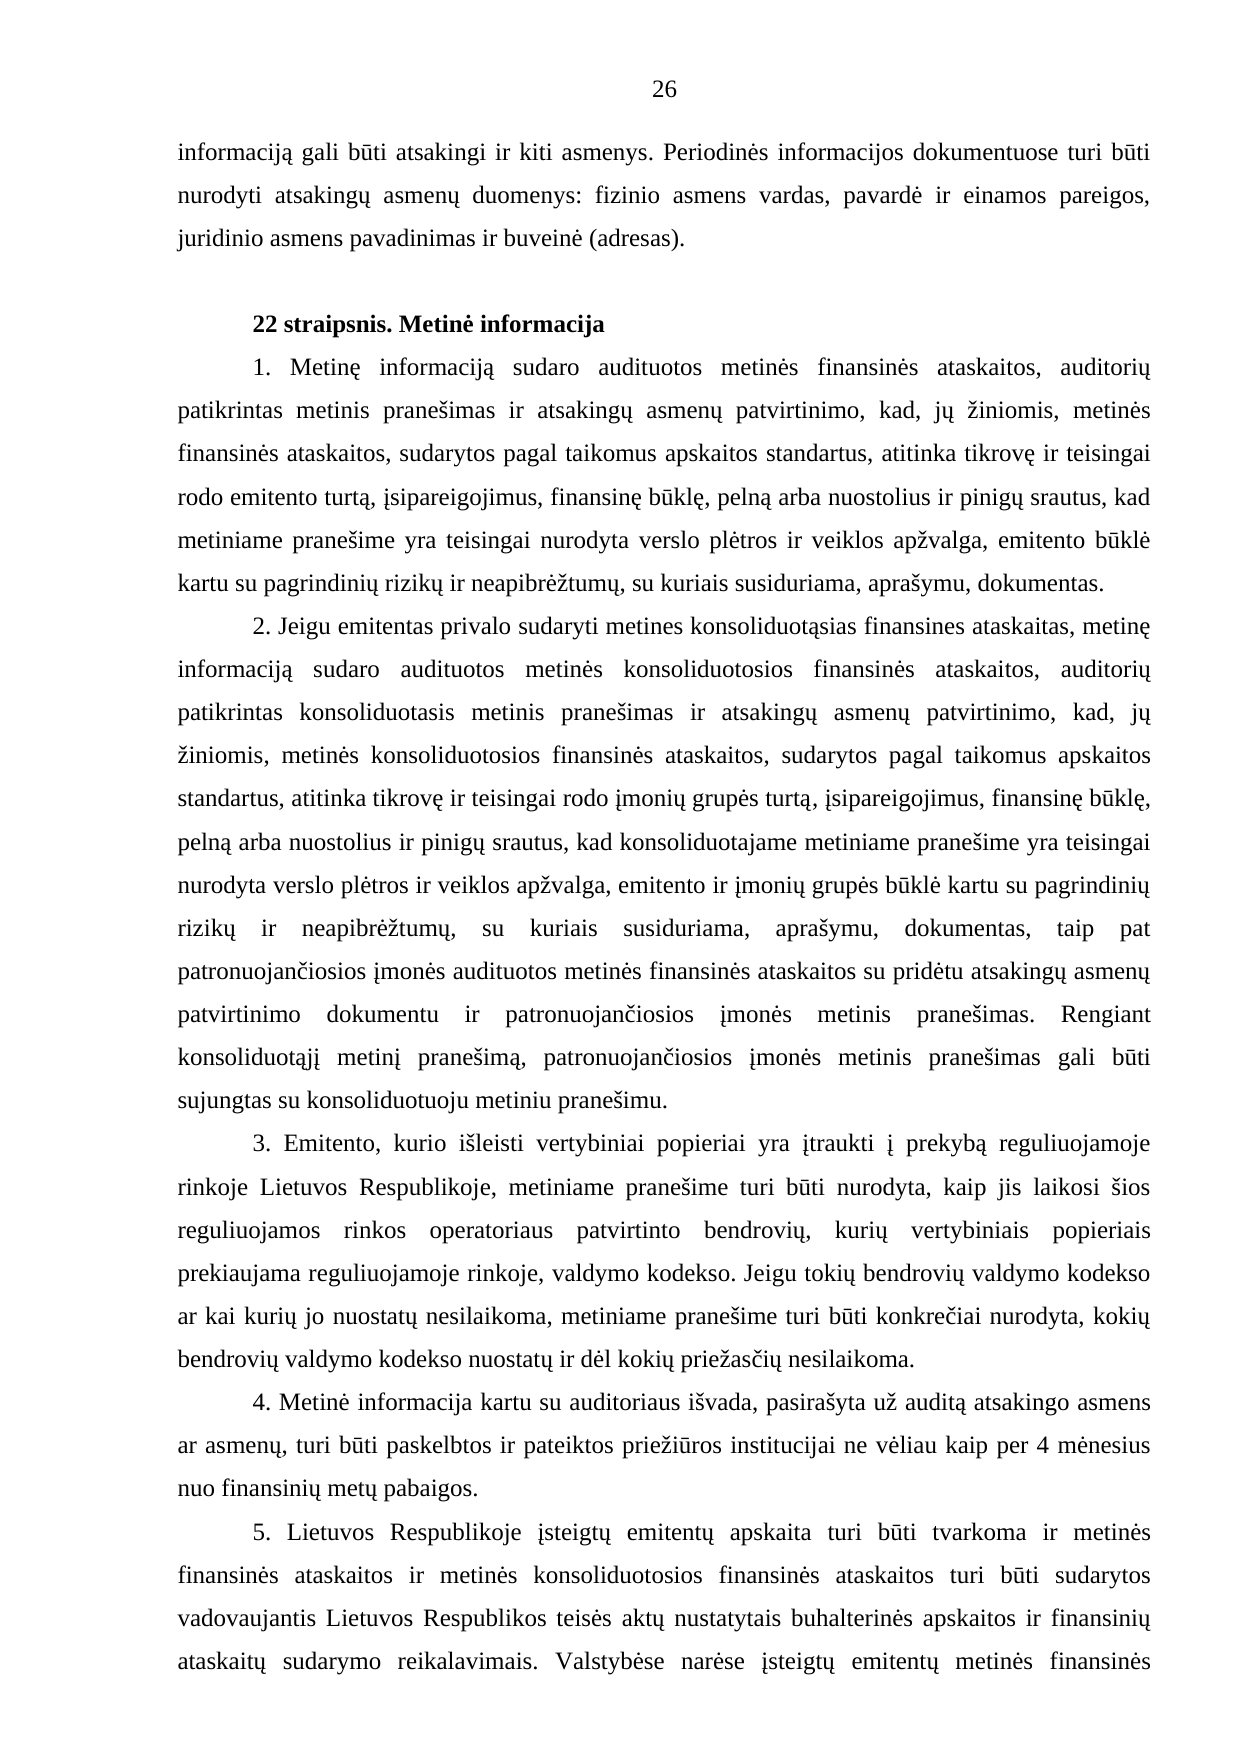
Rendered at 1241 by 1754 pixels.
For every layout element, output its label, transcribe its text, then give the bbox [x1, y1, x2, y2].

text 1. Metinę informaciją sudaro audituotos metinės finansinės ataskaitos, auditorių patikrintas metinis pranešimas ir atsakingų asmenų patvirtinimo, kad, jų žiniomis, metinės finansinės ataskaitos, sudarytos pagal taikomus apskaitos standartus, atitinka tikrovę ir teisingai rodo emitento turtą, įsipareigojimus, finansinę būklę, pelną arba nuostolius ir pinigų srautus, kad metiniame pranešime yra teisingai nurodyta verslo plėtros ir veiklos apžvalga, emitento būklė kartu su pagrindinių rizikų ir neapibrėžtumų, su kuriais susiduriama, aprašymu, dokumentas. [177, 352, 1152, 597]
text informaciją gali būti atsakingi ir kiti asmenys. Periodinės informacijos dokumentuose turi būti nurodyti atsakingų asmenų duomenys: fizinio asmens vardas, pavardė ir einamos pareigos, juridinio asmens pavadinimas ir buveinė (adresas). [177, 137, 1152, 252]
text 22 straipsnis. Metinė informacija [177, 309, 1152, 338]
text 4. Metinė informacija kartu su auditoriaus išvada, pasirašyta už auditą atsakingo asmens ar asmenų, turi būti paskelbtos ir pateiktos priežiūros institucijai ne vėliau kaip per 4 mėnesius nuo finansinių metų pabaigos. [177, 1387, 1152, 1502]
text 2. Jeigu emitentas privalo sudaryti metines konsoliduotąsias finansines ataskaitas, metinę informaciją sudaro audituotos metinės konsoliduotosios finansinės ataskaitos, auditorių patikrintas konsoliduotasis metinis pranešimas ir atsakingų asmenų patvirtinimo, kad, jų žiniomis, metinės konsoliduotosios finansinės ataskaitos, sudarytos pagal taikomus apskaitos standartus, atitinka tikrovę ir teisingai rodo įmonių grupės turtą, įsipareigojimus, finansinę būklę, pelną arba nuostolius ir pinigų srautus, kad konsoliduotajame metiniame pranešime yra teisingai nurodyta verslo plėtros ir veiklos apžvalga, emitento ir įmonių grupės būklė kartu su pagrindinių rizikų ir neapibrėžtumų, su kuriais susiduriama, aprašymu, dokumentas, taip pat patronuojančiosios įmonės audituotos metinės finansinės ataskaitos su pridėtu atsakingų asmenų patvirtinimo dokumentu ir patronuojančiosios įmonės metinis pranešimas. Rengiant konsoliduotąjį metinį pranešimą, patronuojančiosios įmonės metinis pranešimas gali būti sujungtas su konsoliduotuoju metiniu pranešimu. [177, 611, 1152, 1114]
text 5. Lietuvos Respublikoje įsteigtų emitentų apskaita turi būti tvarkoma ir metinės finansinės ataskaitos ir metinės konsoliduotosios finansinės ataskaitos turi būti sudarytos vadovaujantis Lietuvos Respublikos teisės aktų nustatytais buhalterinės apskaitos ir finansinių ataskaitų sudarymo reikalavimais. Valstybėse narėse įsteigtų emitentų metinės finansinės [177, 1517, 1152, 1675]
text 3. Emitento, kurio išleisti vertybiniai popieriai yra įtraukti į prekybą reguliuojamoje rinkoje Lietuvos Respublikoje, metiniame pranešime turi būti nurodyta, kaip jis laikosi šios reguliuojamos rinkos operatoriaus patvirtinto bendrovių, kurių vertybiniais popieriais prekiaujama reguliuojamoje rinkoje, valdymo kodekso. Jeigu tokių bendrovių valdymo kodekso ar kai kurių jo nuostatų nesilaikoma, metiniame pranešime turi būti konkrečiai nurodyta, kokių bendrovių valdymo kodekso nuostatų ir dėl kokių priežasčių nesilaikoma. [177, 1128, 1152, 1373]
